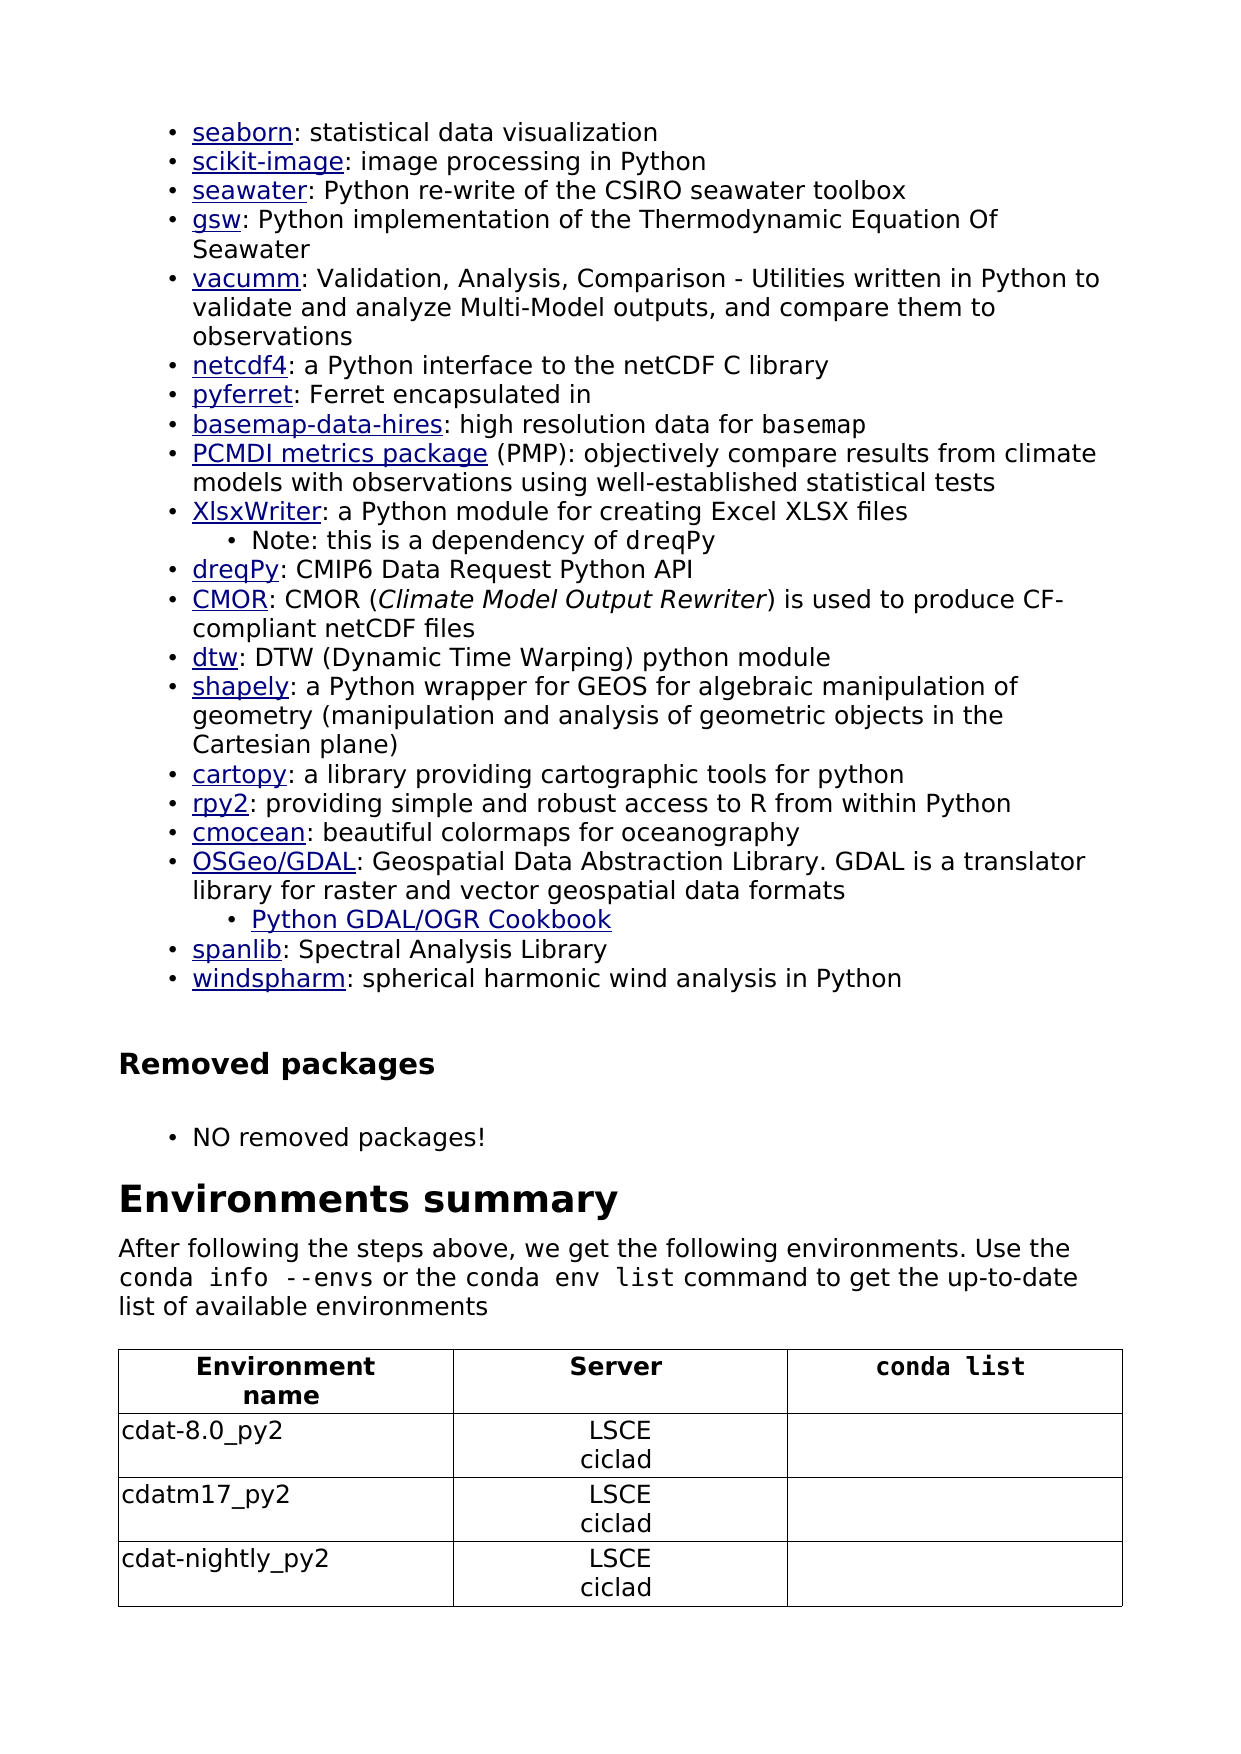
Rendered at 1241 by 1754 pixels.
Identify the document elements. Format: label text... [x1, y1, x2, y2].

list Python GDAL/OGR Cookbook [236, 906, 1122, 935]
list PCMDI metrics package (PMP): objectively compare results from climate models with observations using well-established statistical tests [177, 439, 1122, 497]
list windspharm: spherical harmonic wind analysis in Python [177, 964, 1122, 993]
table_cell LSCE ciclad [454, 1478, 787, 1541]
list seawater: Python re-write of the CSIRO seawater toolbox [177, 176, 1122, 206]
list netcdf4: a Python interface to the netCDF C library [177, 351, 1122, 381]
table_cell [788, 1542, 1122, 1606]
list dtw: DTW (Dynamic Time Warping) python module [177, 643, 1122, 672]
list pyferret: Ferret encapsulated in [177, 381, 1122, 410]
table_cell LSCE ciclad [454, 1414, 787, 1477]
list Note: this is a dependency of dreqPy [236, 526, 1122, 556]
list XlsxWriter: a Python module for creating Excel XLSX files [177, 497, 1122, 526]
list CMOR: CMOR (Climate Model Output Rewriter) is used to produce CF-compliant netCDF files [177, 585, 1122, 643]
list shapely: a Python wrapper for GEOS for algebraic manipulation of geometry (manipulation and analysis of geometric objects in the Cartesian plane) [177, 672, 1122, 760]
subtitle Environments summary [118, 1178, 1122, 1221]
list cmocean: beautiful colormaps for oceanography [177, 818, 1122, 847]
subtitle Removed packages [118, 1048, 1122, 1082]
list NO removed packages! [177, 1123, 1122, 1153]
table_cell [788, 1478, 1122, 1541]
table_cell cdatm17_py2 [119, 1478, 453, 1541]
table_header Server [454, 1350, 787, 1413]
table_header conda list [788, 1350, 1122, 1413]
list gsw: Python implementation of the Thermodynamic Equation Of Seawater [177, 206, 1122, 264]
list dreqPy: CMIP6 Data Request Python API [177, 556, 1122, 585]
list OSGeo/GDAL: Geospatial Data Abstraction Library. GDAL is a translator library for raster and vector geospatial data formats [177, 847, 1122, 906]
list scikit-image: image processing in Python [177, 147, 1122, 176]
table_cell cdat-nightly_py2 [119, 1542, 453, 1606]
table_header Environment name [119, 1350, 453, 1413]
list seaborn: statistical data visualization [177, 118, 1122, 147]
list basemap-data-hires: high resolution data for basemap [177, 410, 1122, 439]
text After following the steps above, we get the following environments. Use the conda info --envs or the conda env list command to get the up-to-date list of available environments [118, 1234, 1122, 1321]
list rpy2: providing simple and robust access to R from within Python [177, 789, 1122, 818]
table_cell [788, 1414, 1122, 1477]
table_cell LSCE ciclad [454, 1542, 787, 1606]
list spanlib: Spectral Analysis Library [177, 935, 1122, 964]
list cartopy: a library providing cartographic tools for python [177, 760, 1122, 789]
list vacumm: Validation, Analysis, Comparison - Utilities written in Python to validate and analyze Multi-Model outputs, and compare them to observations [177, 264, 1122, 351]
table_cell cdat-8.0_py2 [119, 1414, 453, 1477]
